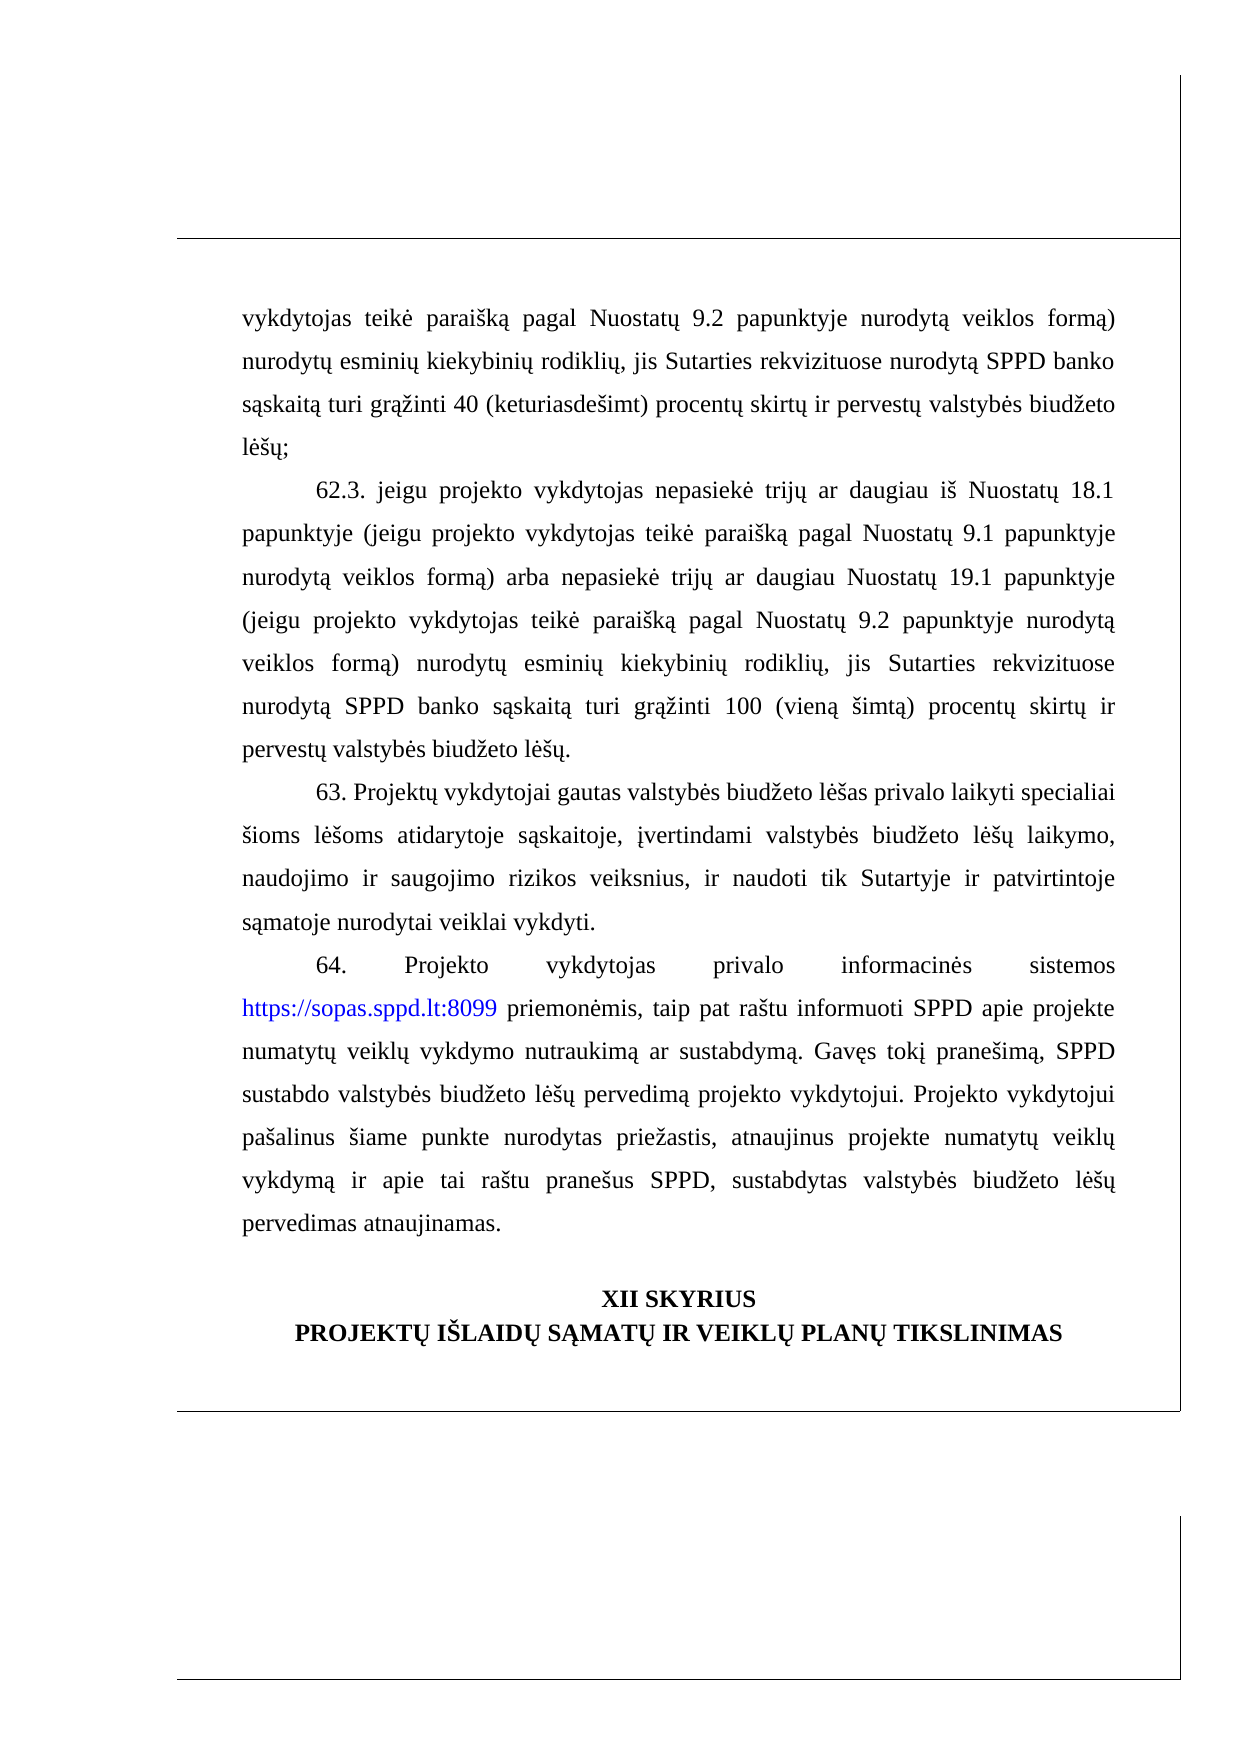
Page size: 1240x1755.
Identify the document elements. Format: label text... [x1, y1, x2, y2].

text PROJEKTŲ IŠLAIDŲ SĄMATŲ IR VEIKLŲ PLANŲ TIKSLINIMAS [177, 1253, 1180, 1411]
text 62.2. jeigu projekto vykdytojas nepasiekė dviejų iš Nuostatų 18.1 papunktyje (jeigu projekto vykdytojas teikė paraišką pagal Nuostatų 9.1 papunktyje nurodytą veiklos formą) arba nepasiekė dviejų Nuostatų 19.1 papunktyje (jeigu projekto vykdytojas teikė paraišką pagal Nuostatų 9.2 papunktyje nurodytą veiklos formą) nurodytų esminių kiekybinių rodiklių, jis Sutarties rekvizituose nurodytą SPPD banko sąskaitą turi grąžinti 40 (keturiasdešimt) procentų skirtų ir pervestų valstybės biudžeto lėšų; [177, 238, 1180, 411]
text 63. Projektų vykdytojai gautas valstybės biudžeto lėšas privalo laikyti specialiai šioms lėšoms atidarytoje sąskaitoje, įvertindami valstybės biudžeto lėšų laikymo, naudojimo ir saugojimo rizikos veiksnius, ir naudoti tik Sutartyje ir patvirtintoje sąmatoje nurodytai veiklai vykdyti. [177, 713, 1180, 885]
text XII SKYRIUS [177, 1220, 1180, 1253]
text 64. Projekto vykdytojas privalo informacinės sistemos https://sopas.sppd.lt:8099 priemonėmis, taip pat raštu informuoti SPPD apie projekte numatytų veiklų vykdymo nutraukimą ar sustabdymą. Gavęs tokį pranešimą, SPPD sustabdo valstybės biudžeto lėšų pervedimą projekto vykdytojui. Projekto vykdytojui pašalinus šiame punkte nurodytas priežastis, atnaujinus projekte numatytų veiklų vykdymą ir apie tai raštu pranešus SPPD, sustabdytas valstybės biudžeto lėšų pervedimas atnaujinamas. [177, 885, 1180, 1220]
text 62.3. jeigu projekto vykdytojas nepasiekė trijų ar daugiau iš Nuostatų 18.1 papunktyje (jeigu projekto vykdytojas teikė paraišką pagal Nuostatų 9.1 papunktyje nurodytą veiklos formą) arba nepasiekė trijų ar daugiau Nuostatų 19.1 papunktyje (jeigu projekto vykdytojas teikė paraišką pagal Nuostatų 9.2 papunktyje nurodytą veiklos formą) nurodytų esminių kiekybinių rodiklių, jis Sutarties rekvizituose nurodytą SPPD banko sąskaitą turi grąžinti 100 (vieną šimtą) procentų skirtų ir pervestų valstybės biudžeto lėšų. [177, 411, 1180, 713]
